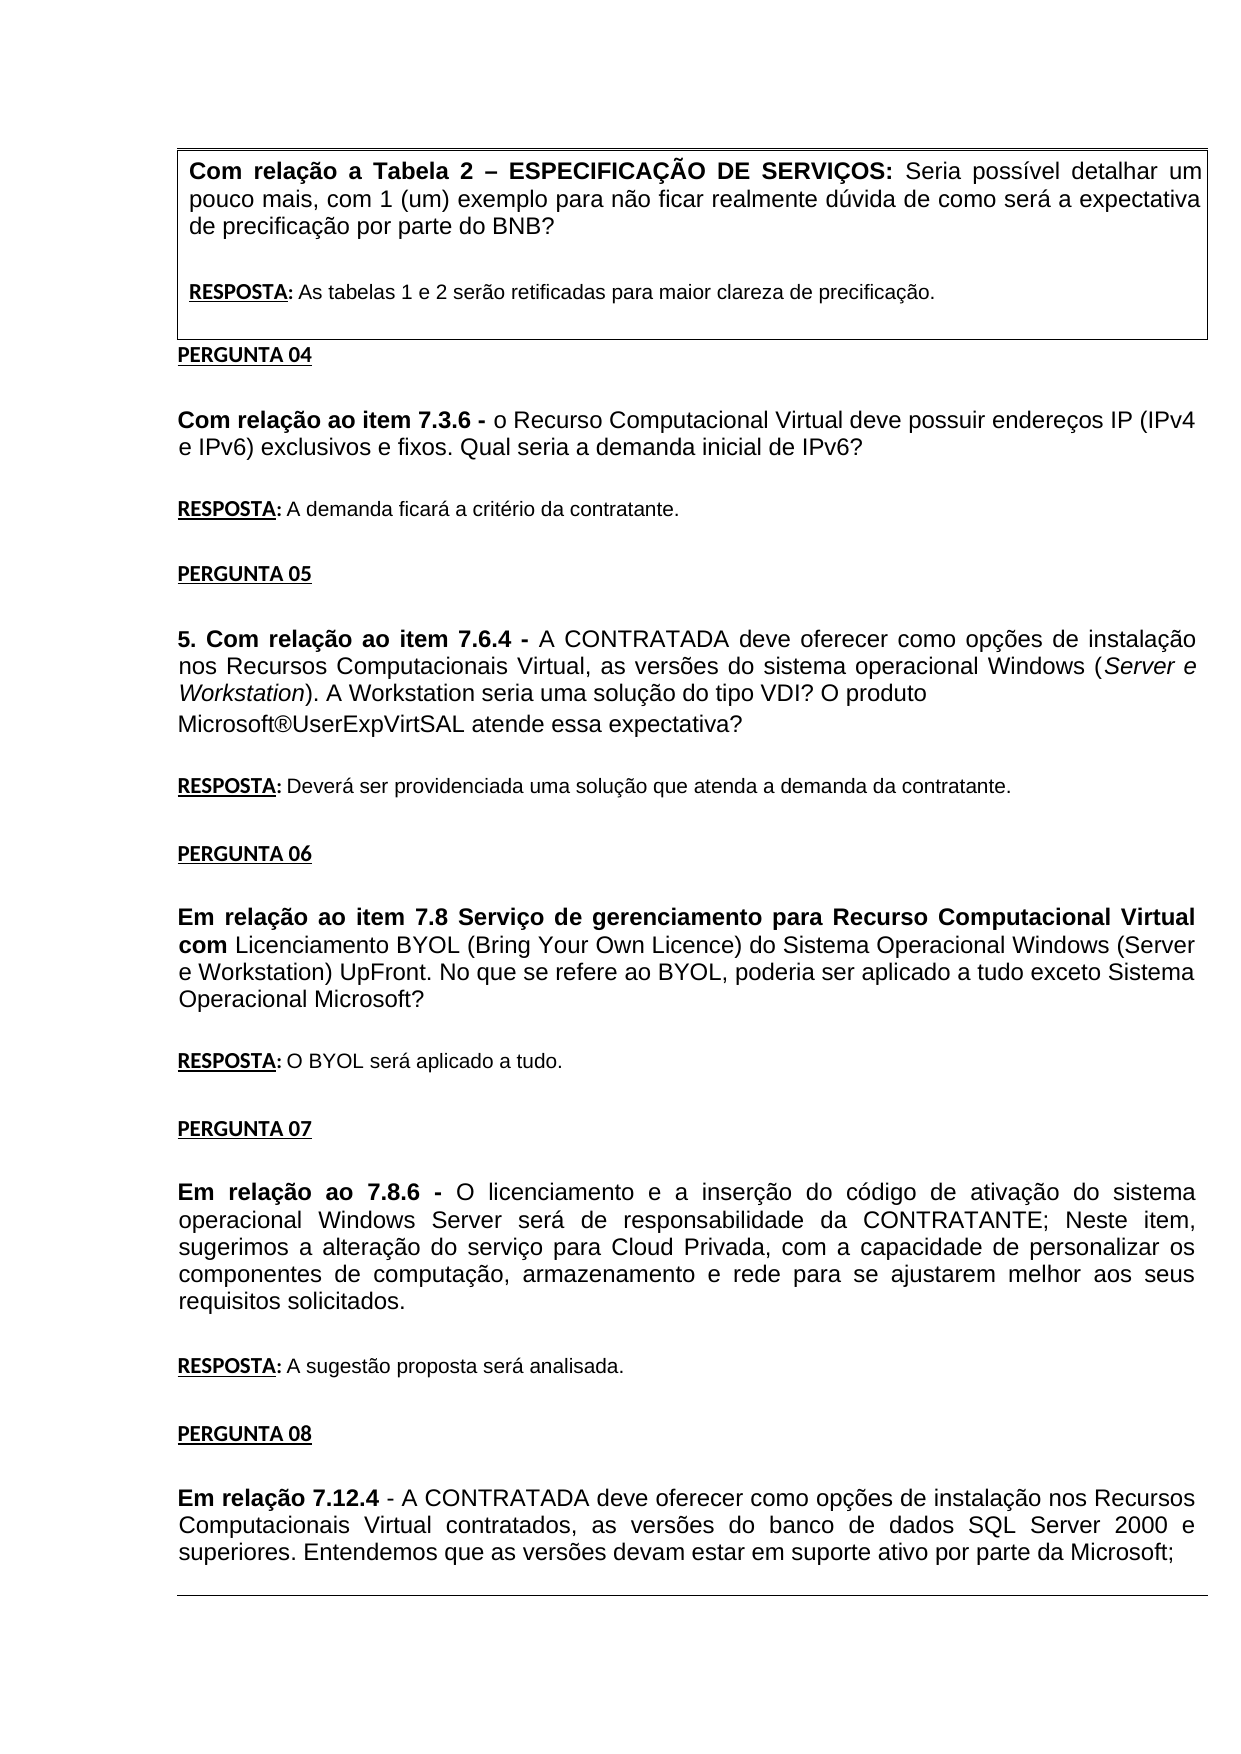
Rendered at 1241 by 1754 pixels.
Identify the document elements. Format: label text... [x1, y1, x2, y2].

text Em relação 7.12.4 - A CONTRATADA deve oferecer como opções de instalação nos Recursos Computacionais Virtual contratados, as versões do banco de dados SQL Server 2000 e superiores. Entendemos que as versões devam estar em suporte ativo por parte da Microsoft; [177, 1485, 1197, 1566]
text Em relação ao item 7.8 Serviço de gerenciamento para Recurso Computacional Virtual com Licenciamento BYOL (Bring Your Own Licence) do Sistema Operacional Windows (Server e Workstation) UpFront. No que se refere ao BYOL, poderia ser aplicado a tudo exceto Sistema Operacional Microsoft? [177, 904, 1197, 1012]
text RESPOSTA: Deverá ser providenciada uma solução que atenda a demanda da contratante. [177, 771, 1197, 799]
table_cell Com relação a Tabela 2 – ESPECIFICAÇÃO DE SERVIÇOS: Seria possível detalhar um pouco mais, com 1 (um) exemplo para não ficar realmente dúvida de como será a expectativa de precificação por parte do BNB? RESPOSTA: As tabelas 1 e 2 serão retificadas para maior clareza de precificação. [178, 151, 1207, 338]
text 5. Com relação ao item 7.6.4 - A CONTRATADA deve oferecer como opções de instalação nos Recursos Computacionais Virtual, as versões do sistema operacional Windows (Server e Workstation). A Workstation seria uma solução do tipo VDI? O produto [177, 626, 1197, 707]
text RESPOSTA: A sugestão proposta será analisada. [177, 1351, 1197, 1379]
text Microsoft®UserExpVirtSAL atende essa expectativa? [177, 710, 1197, 737]
text RESPOSTA: O BYOL será aplicado a tudo. [177, 1046, 1197, 1074]
text Com relação ao item 7.3.6 - o Recurso Computacional Virtual deve possuir endereços IP (IPv4 e IPv6) exclusivos e fixos. Qual seria a demanda inicial de IPv6? [177, 406, 1197, 461]
text PERGUNTA 05 [177, 558, 1198, 587]
text PERGUNTA 07 [177, 1113, 1198, 1142]
text PERGUNTA 04 [177, 340, 1198, 369]
text PERGUNTA 06 [177, 838, 1198, 867]
text PERGUNTA 08 [177, 1418, 1198, 1447]
text RESPOSTA: A demanda ficará a critério da contratante. [177, 494, 1197, 522]
text Em relação ao 7.8.6 - O licenciamento e a inserção do código de ativação do sistema operacional Windows Server será de responsabilidade da CONTRATANTE; Neste item, sugerimos a alteração do serviço para Cloud Privada, com a capacidade de personalizar os componentes de computação, armazenamento e rede para se ajustarem melhor aos seus requisitos solicitados. [177, 1179, 1197, 1314]
